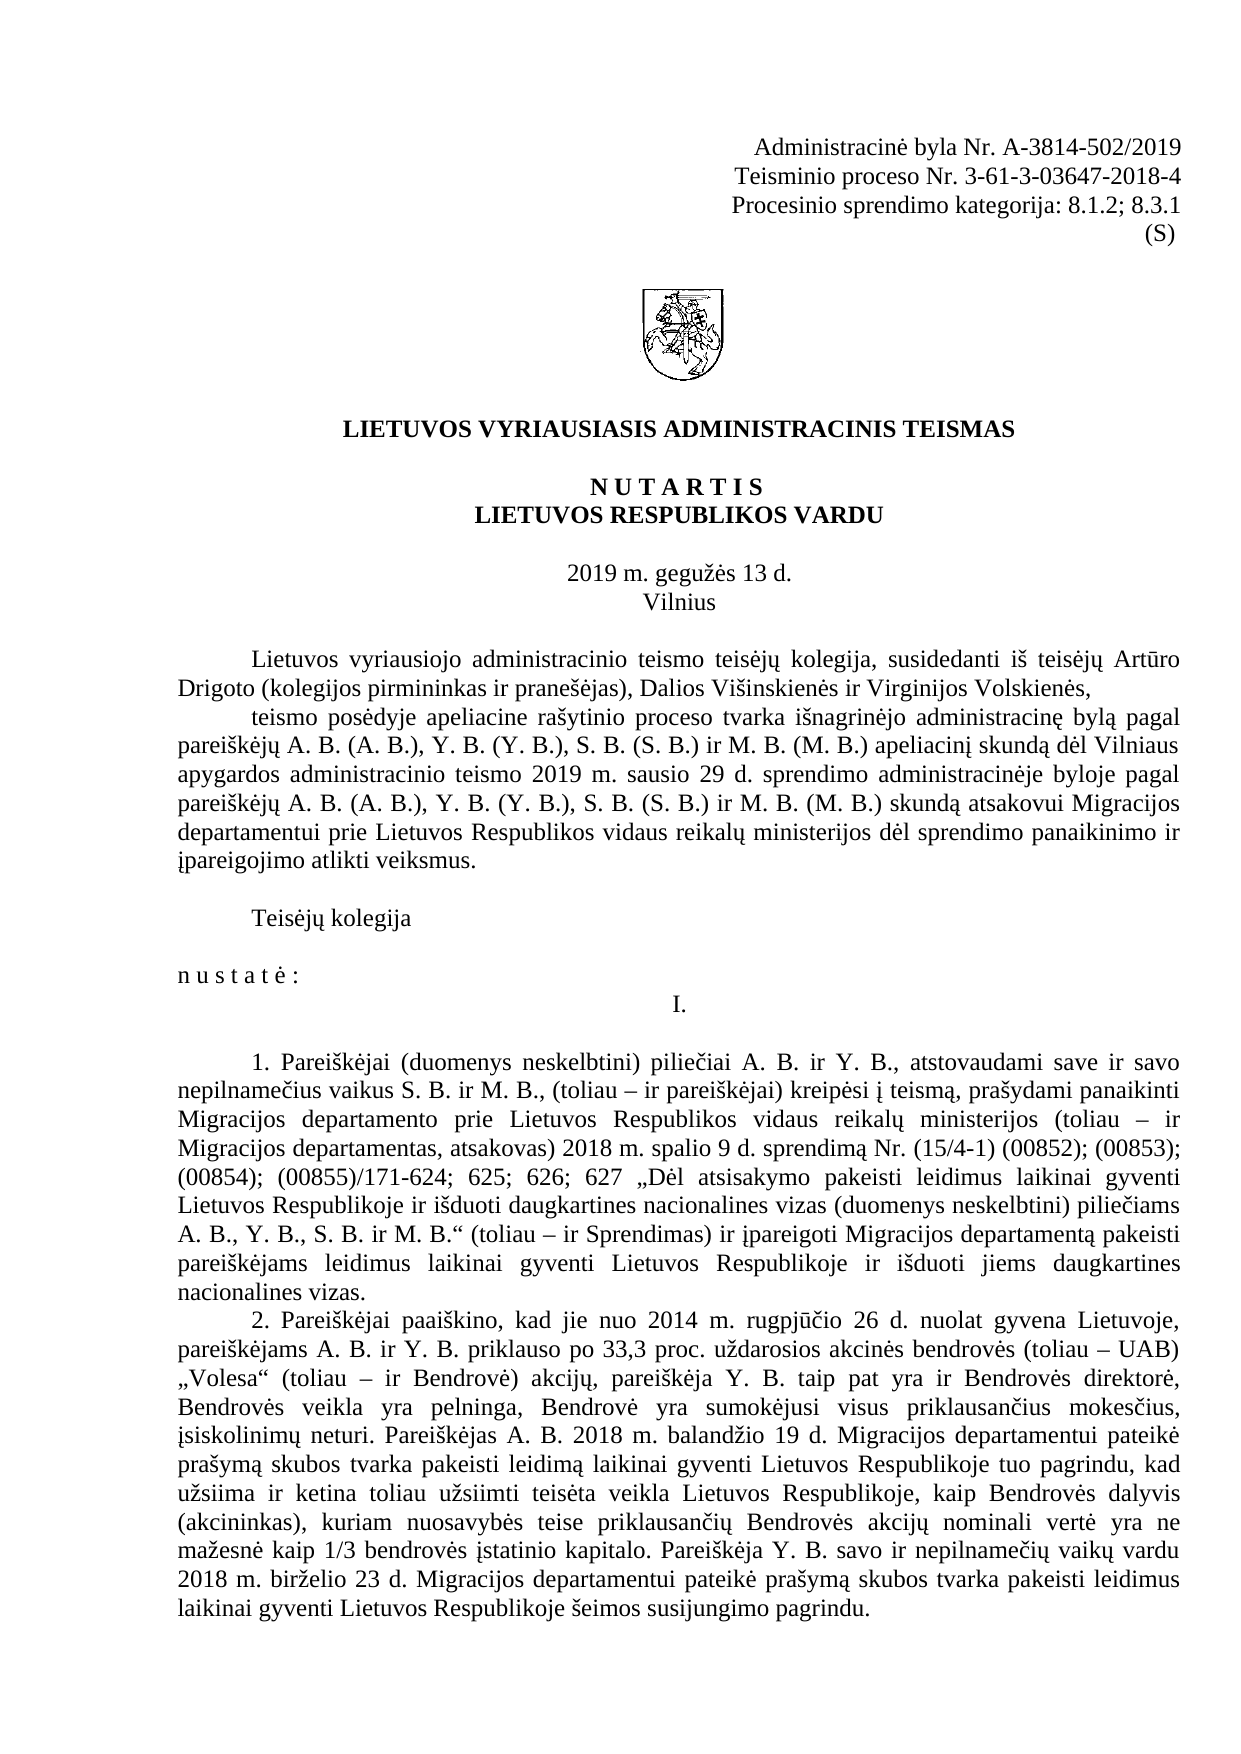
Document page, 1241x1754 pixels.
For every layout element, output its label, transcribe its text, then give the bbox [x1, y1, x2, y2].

text Teisminio proceso Nr. 3-61-3-03647-2018-4 [177, 161, 1181, 190]
text Procesinio sprendimo kategorija: 8.1.2; 8.3.1 [177, 190, 1181, 218]
text N U T A R T I S [177, 472, 1181, 500]
text I. [177, 989, 1181, 1018]
text Teisėjų kolegija [177, 903, 1181, 932]
text (S) [177, 218, 1181, 247]
text 2019 m. gegužės 13 d. [177, 558, 1181, 587]
text LIETUVOS RESPUBLIKOS VARDU [177, 500, 1181, 529]
text Administracinė byla Nr. A-3814-502/2019 [177, 132, 1181, 161]
text Lietuvos vyriausiojo administracinio teismo teisėjų kolegija, susidedanti iš teisėjų Artūro Drigoto (kolegijos pirmininkas ir pranešėjas), Dalios Višinskienės ir Virginijos Volskienės, [177, 644, 1181, 702]
text Vilnius [177, 587, 1181, 615]
text 2. Pareiškėjai paaiškino, kad jie nuo 2014 m. rugpjūčio 26 d. nuolat gyvena Lietuvoje, pareiškėjams A. B. ir Y. B. priklauso po 33,3 proc. uždarosios akcinės bendrovės (toliau – UAB) „Volesa“ (toliau – ir Bendrovė) akcijų, pareiškėja Y. B. taip pat yra ir Bendrovės direktorė, Bendrovės veikla yra pelninga, Bendrovė yra sumokėjusi visus priklausančius mokesčius, įsiskolinimų neturi. Pareiškėjas A. B. 2018 m. balandžio 19 d. Migracijos departamentui pateikė prašymą skubos tvarka pakeisti leidimą laikinai gyventi Lietuvos Respublikoje tuo pagrindu, kad užsiima ir ketina toliau užsiimti teisėta veikla Lietuvos Respublikoje, kaip Bendrovės dalyvis (akcininkas), kuriam nuosavybės teise priklausančių Bendrovės akcijų nominali vertė yra ne mažesnė kaip 1/3 bendrovės įstatinio kapitalo. Pareiškėja Y. B. savo ir nepilnamečių vaikų vardu 2018 m. birželio 23 d. Migracijos departamentui pateikė prašymą skubos tvarka pakeisti leidimus laikinai gyventi Lietuvos Respublikoje šeimos susijungimo pagrindu. [177, 1305, 1181, 1622]
text 1. Pareiškėjai (duomenys neskelbtini) piliečiai A. B. ir Y. B., atstovaudami save ir savo nepilnamečius vaikus S. B. ir M. B., (toliau – ir pareiškėjai) kreipėsi į teismą, prašydami panaikinti Migracijos departamento prie Lietuvos Respublikos vidaus reikalų ministerijos (toliau – ir Migracijos departamentas, atsakovas) 2018 m. spalio 9 d. sprendimą Nr. (15/4-1) (00852); (00853); (00854); (00855)/171-624; 625; 626; 627 „Dėl atsisakymo pakeisti leidimus laikinai gyventi Lietuvos Respublikoje ir išduoti daugkartines nacionalines vizas (duomenys neskelbtini) piliečiams A. B., Y. B., S. B. ir M. B.“ (toliau – ir Sprendimas) ir įpareigoti Migracijos departamentą pakeisti pareiškėjams leidimus laikinai gyventi Lietuvos Respublikoje ir išduoti jiems daugkartines nacionalines vizas. [177, 1047, 1181, 1305]
text LIETUVOS VYRIAUSIASIS ADMINISTRACINIS TEISMAS [177, 414, 1181, 443]
text teismo posėdyje apeliacine rašytinio proceso tvarka išnagrinėjo administracinę bylą pagal pareiškėjų A. B. (A. B.), Y. B. (Y. B.), S. B. (S. B.) ir M. B. (M. B.) apeliacinį skundą dėl Vilniaus apygardos administracinio teismo 2019 m. sausio 29 d. sprendimo administracinėje byloje pagal pareiškėjų A. B. (A. B.), Y. B. (Y. B.), S. B. (S. B.) ir M. B. (M. B.) skundą atsakovui Migracijos departamentui prie Lietuvos Respublikos vidaus reikalų ministerijos dėl sprendimo panaikinimo ir įpareigojimo atlikti veiksmus. [177, 702, 1181, 874]
text n u s t a t ė : [177, 960, 1181, 989]
